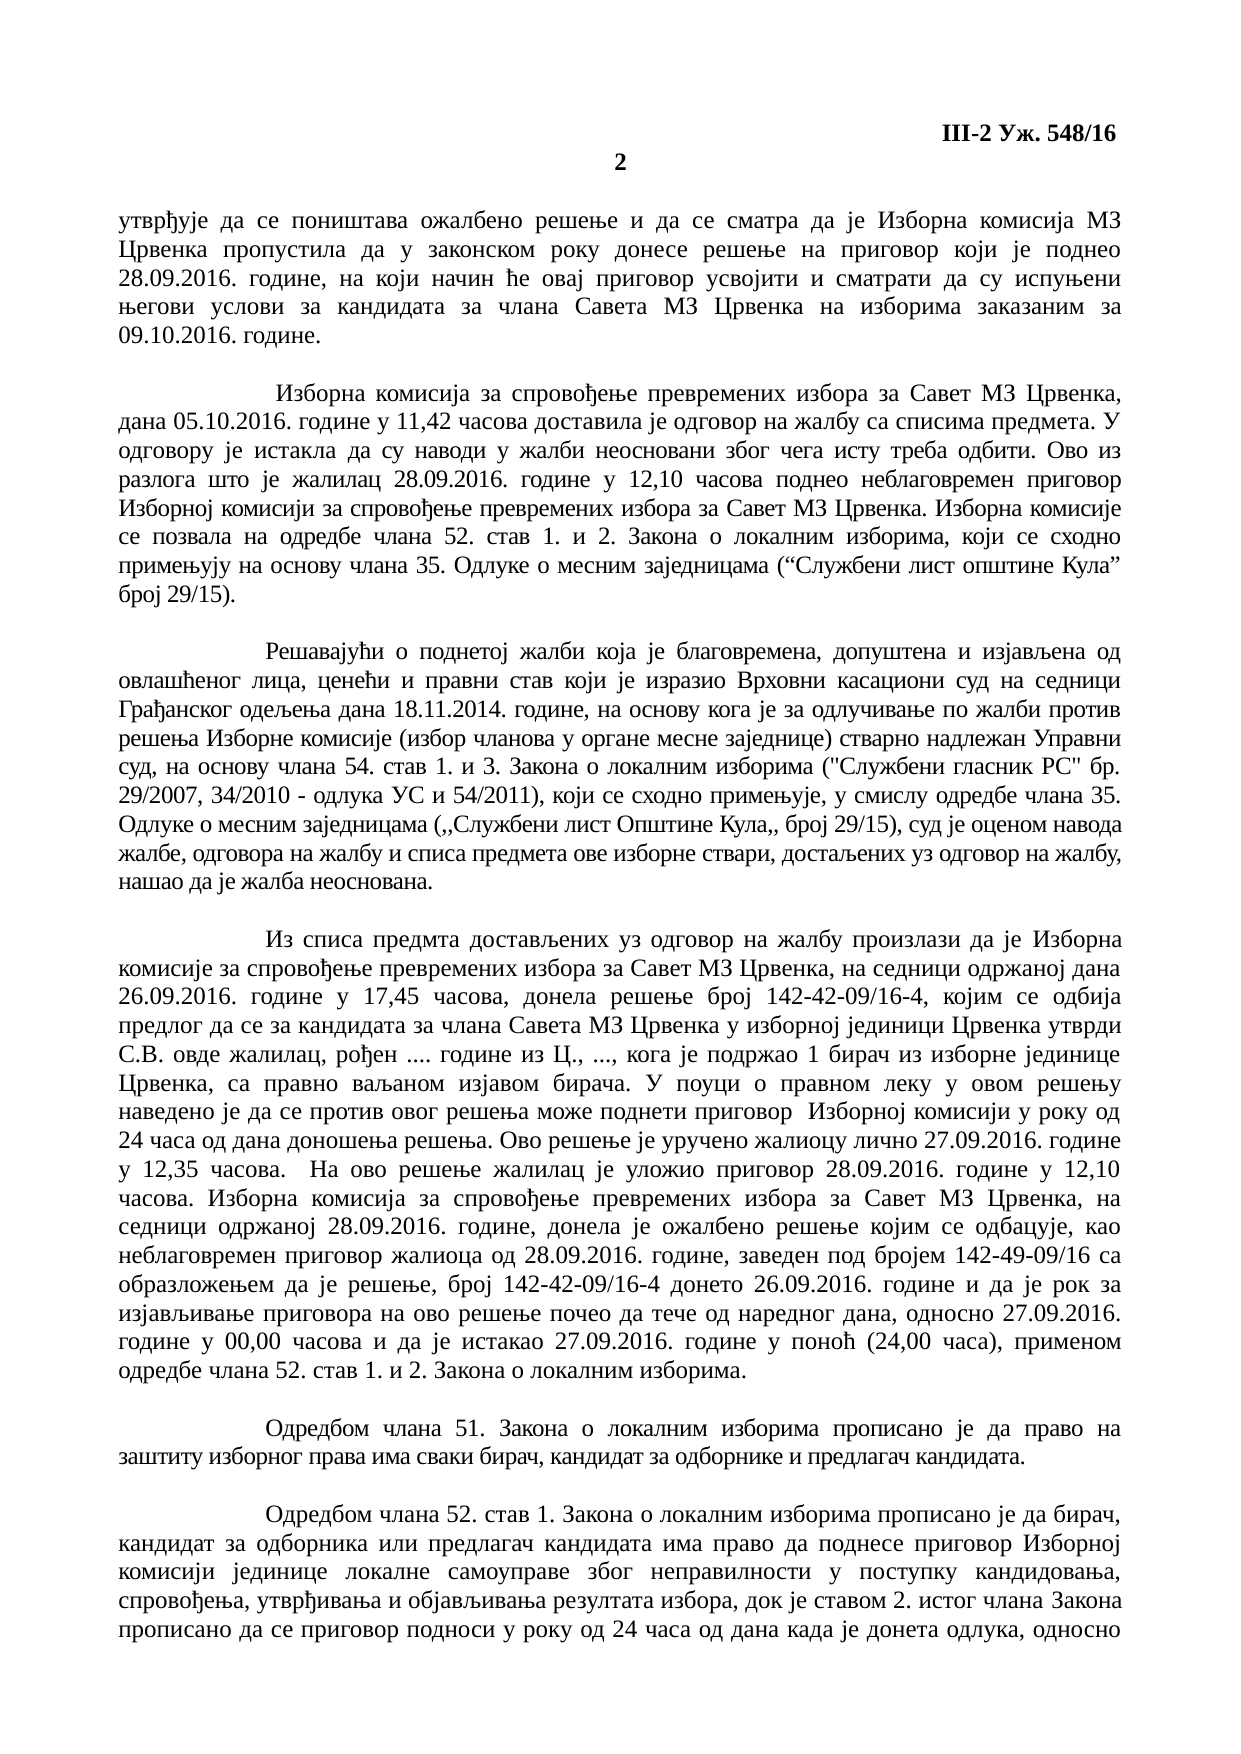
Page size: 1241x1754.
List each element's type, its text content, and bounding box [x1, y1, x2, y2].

text Одредбом члана 52. став 1. Закона о локалним изборима прописано је да бирач, кандидат за одборника или предлагач кандидата има право да поднесе приговор Изборној комисији јединице локалне самоуправе због неправилности у поступку кандидовања, спровођења, утврђивања и објављивања резултата избора, док је ставом 2. истог члана Закона прописано да се приговор подноси у року од 24 часа од дана када је донета одлука, односно [118, 1499, 1122, 1643]
text Из списа предмта достављених уз одговор на жалбу произлази да је Изборна комисије за спровођење превремених избора за Савет МЗ Црвенка, на седници одржаној дана 26.09.2016. године у 17,45 часова, донела решење број 142-42-09/16-4, којим се одбија предлог да се за кандидата за члана Савета МЗ Црвенка у изборној јединици Црвенка утврди С.В. овде жалилац, рођен .... године из Ц., ..., кога је подржао 1 бирач из изборне јединице Црвенка, са правно ваљаном изјавом бирача. У поуци о правном леку у овом решењу наведено је да се против овог решења може поднети приговор Изборној комисији у року од 24 часа од дана доношења решења. Ово решење је уручено жалиоцу лично 27.09.2016. године у 12,35 часова. На ово решење жалилац је уложио приговор 28.09.2016. године у 12,10 часова. Изборна комисија за спровођење превремених избора за Савет МЗ Црвенка, на седници одржаној 28.09.2016. године, донела је ожалбено решење којим се одбацује, као неблаговремен приговор жалиоца од 28.09.2016. године, заведен под бројем 142-49-09/16 са образложењем да је решење, број 142-42-09/16-4 донето 26.09.2016. године и да је рок за изјављивање приговора на ово решење почео да тече од наредног дана, односно 27.09.2016. године у 00,00 часова и да је истакао 27.09.2016. године у поноћ (24,00 часа), применом одредбе члана 52. став 1. и 2. Закона о локалним изборима. [118, 924, 1122, 1384]
text утврђује да се поништава ожалбено решење и да се сматра да је Изборна комисија МЗ Црвенка пропустила да у законском року донесе решење на приговор који је поднео 28.09.2016. године, на који начин ће овај приговор усвојити и сматрати да су испуњени његови услови за кандидата за члана Савета МЗ Црвенка на изборима заказаним за 09.10.2016. године. [118, 205, 1122, 349]
text Изборна комисија за спровођење превремених избора за Савет МЗ Црвенка, дана 05.10.2016. године у 11,42 часова доставила је одговор на жалбу са списима предмета. У одговору је истакла да су наводи у жалби неосновани због чега исту треба одбити. Ово из разлога што је жалилац 28.09.2016. године у 12,10 часова поднео неблаговремен приговор Изборној комисији за спровођење превремених избора за Савет МЗ Црвенка. Изборна комисије се позвала на одредбе члана 52. став 1. и 2. Закона о локалним изборима, који се сходно примењују на основу члана 35. Одлуке о месним заједницама (“Службени лист општине Кула” број 29/15). [118, 378, 1122, 608]
text Решавајући о поднетој жалби која је благовремена, допуштена и изјављена од овлашћеног лица, ценећи и правни став који је изразио Врховни касациони суд на седници Грађанског одељења дана 18.11.2014. године, на основу кога је за одлучивање по жалби против решења Изборне комисије (избор чланова у органе месне заједнице) стварно надлежан Управни суд, на основу члана 54. став 1. и 3. Закона о локалним изборима ("Службени гласник РС" бр. 29/2007, 34/2010 - одлука УС и 54/2011), који се сходно примењује, у смислу одредбе члана 35. Одлуке о месним заједницама (,,Службени лист Општине Кула,, број 29/15), суд је оценом навода жалбе, одговора на жалбу и списа предмета ове изборне ствари, достаљених уз одговор на жалбу, нашао да је жалба неоснована. [118, 636, 1122, 895]
text Одредбом члана 51. Закона о локалним изборима прописано је да право на заштиту изборног права има сваки бирач, кандидат за одборнике и предлагач кандидата. [118, 1413, 1122, 1470]
